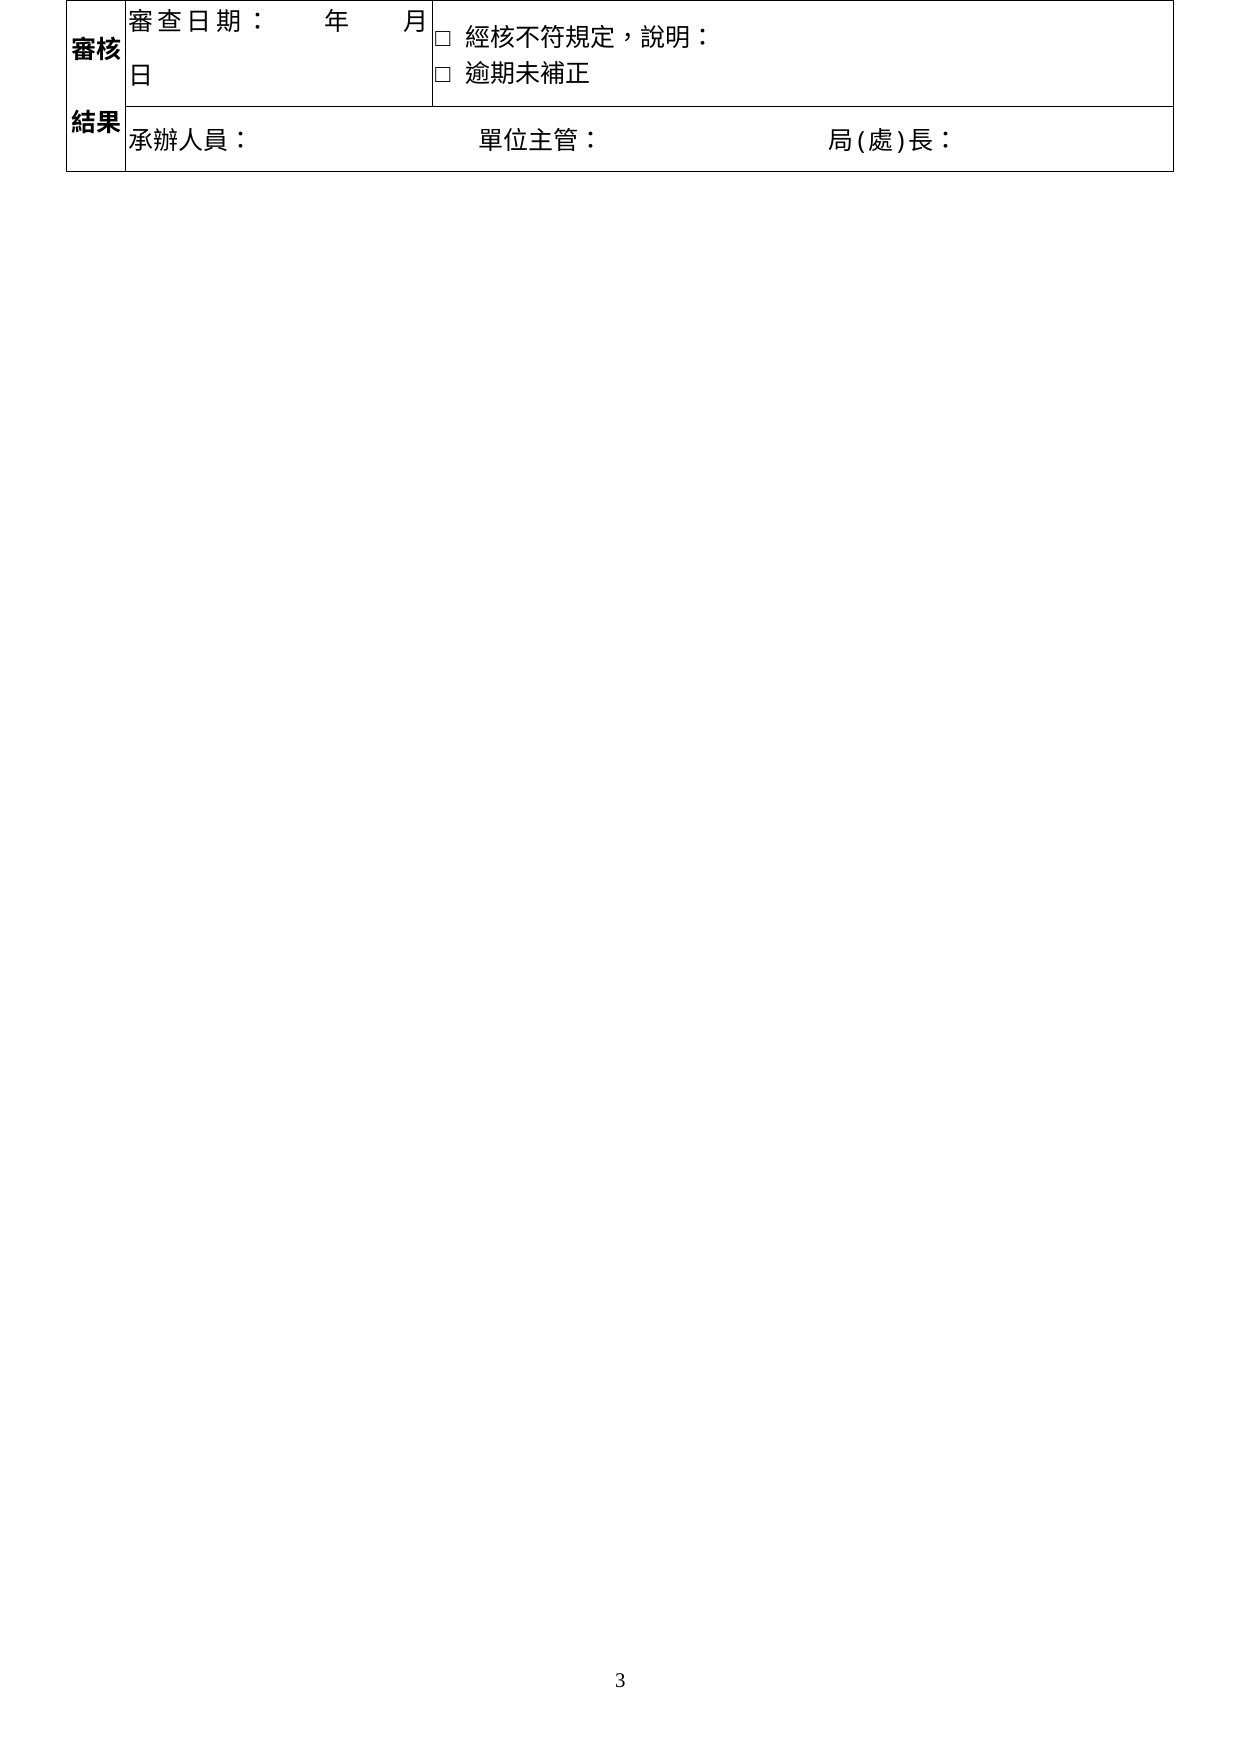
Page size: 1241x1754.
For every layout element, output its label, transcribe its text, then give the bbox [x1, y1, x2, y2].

table_cell 承辦人員： 單位主管： 局(處)長： [126, 107, 1173, 171]
table_cell □ 經核不符規定，說明： □ 逾期未補正 [433, 1, 1173, 106]
table_cell 審查日期： 年 月 日 [126, 1, 432, 106]
table_cell 審核結果 [67, 1, 125, 171]
